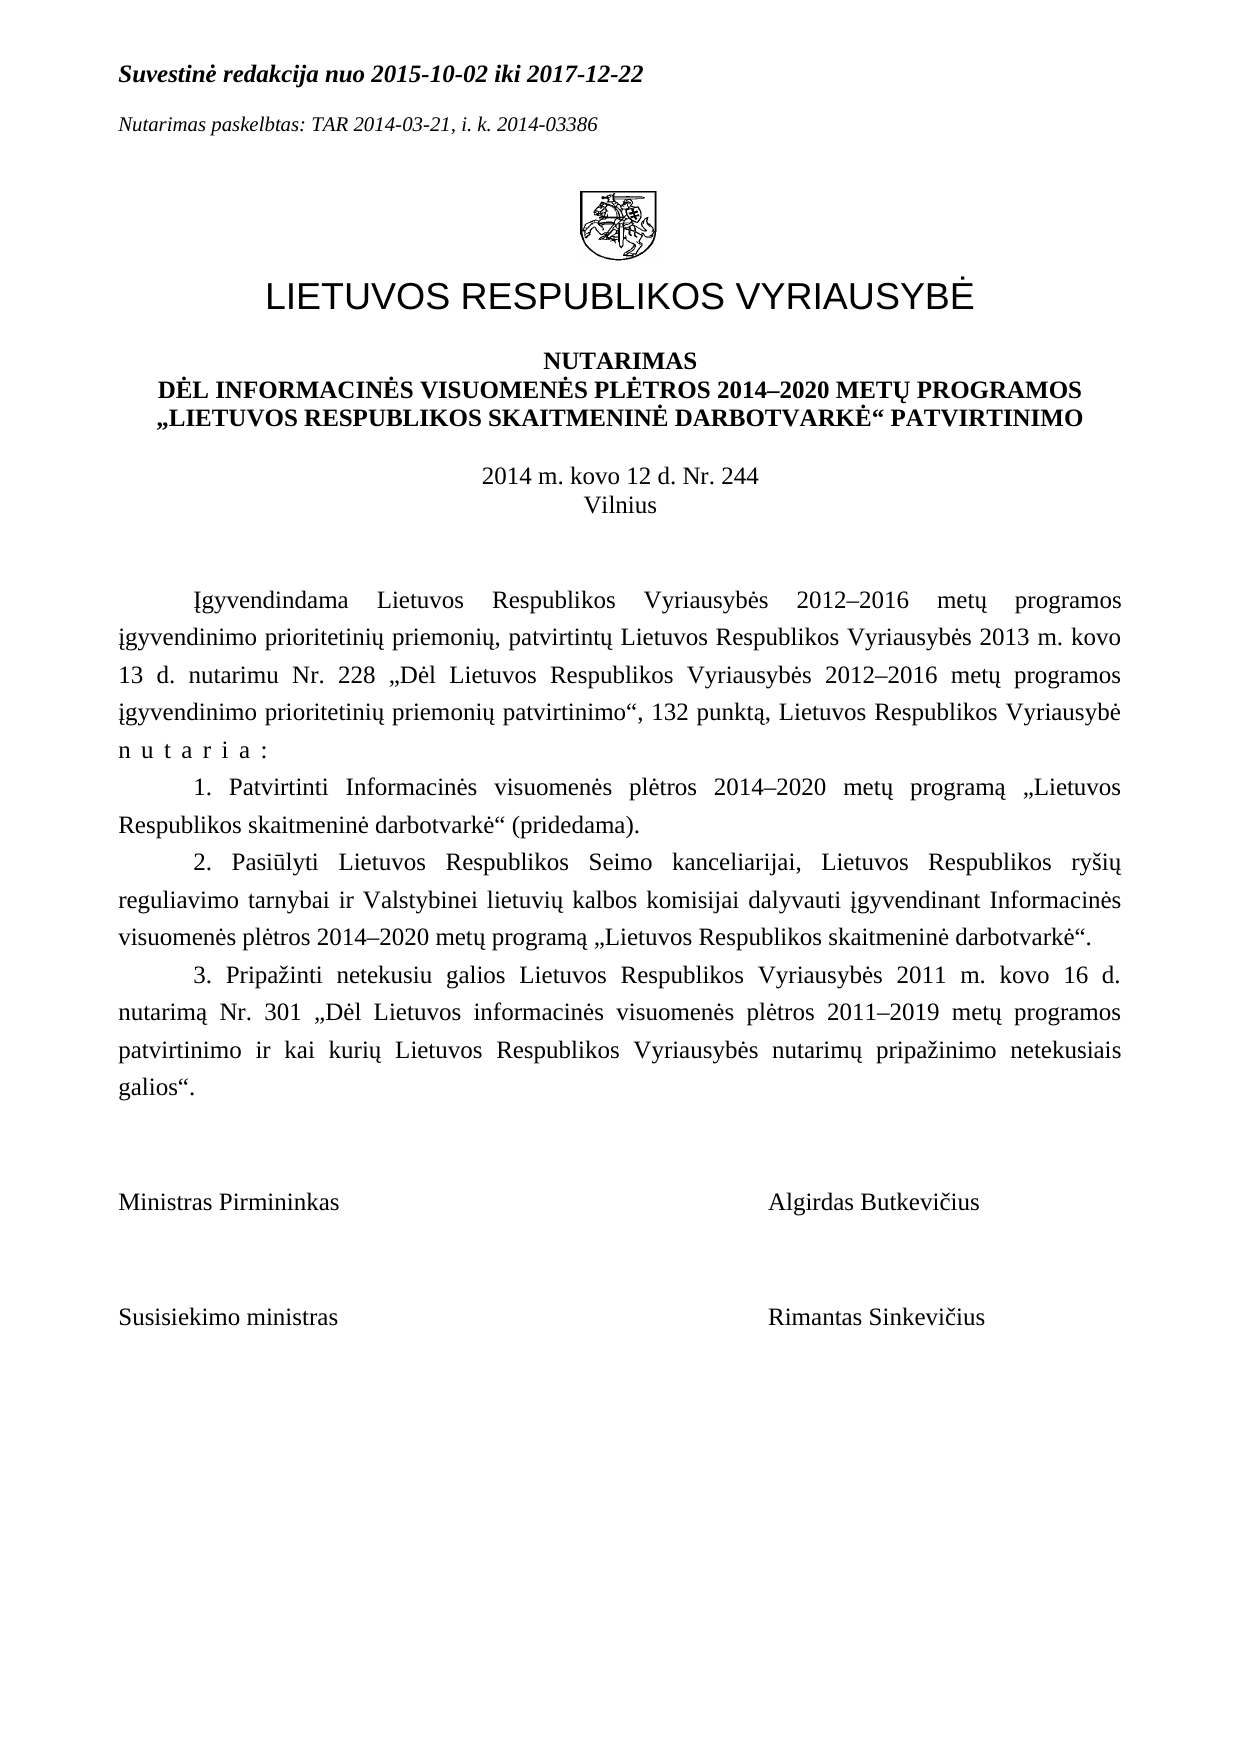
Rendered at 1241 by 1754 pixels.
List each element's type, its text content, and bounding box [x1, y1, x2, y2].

text 2. Pasiūlyti Lietuvos Respublikos Seimo kanceliarijai, Lietuvos Respublikos ryšių reguliavimo tarnybai ir Valstybinei lietuvių kalbos komisijai dalyvauti įgyvendinant Informacinės visuomenės plėtros 2014–2020 metų programą „Lietuvos Respublikos skaitmeninė darbotvarkė“. [118, 838, 1122, 951]
text Suvestinė redakcija nuo 2015-10-02 iki 2017-12-22 [118, 59, 1122, 88]
text Ministras Pirmininkas Algirdas Butkevičius [118, 1187, 1122, 1216]
text Dėl INFORMACINĖS VISUOMENĖS PLĖTROS 2014–2020 METŲ PROGRAMOS „LIETUVOS RESPUBLIKOS SKAITMENINĖ DARBOTVARKĖ“ PATVIRTINIMO [118, 375, 1122, 432]
text 1. Patvirtinti Informacinės visuomenės plėtros 2014–2020 metų programą „Lietuvos Respublikos skaitmeninė darbotvarkė“ (pridedama). [118, 763, 1122, 838]
text Lietuvos Respublikos Vyriausybė [118, 274, 1122, 317]
text Įgyvendindama Lietuvos Respublikos Vyriausybės 2012–2016 metų programos įgyvendinimo prioritetinių priemonių, patvirtintų Lietuvos Respublikos Vyriausybės 2013 m. kovo 13 d. nutarimu Nr. 228 „Dėl Lietuvos Respublikos Vyriausybės 2012–2016 metų programos įgyvendinimo prioritetinių priemonių patvirtinimo“, 132 punktą, Lietuvos Respublikos Vyriausybė nutaria: [118, 576, 1122, 763]
text 3. Pripažinti netekusiu galios Lietuvos Respublikos Vyriausybės 2011 m. kovo 16 d. nutarimą Nr. 301 „Dėl Lietuvos informacinės visuomenės plėtros 2011–2019 metų programos patvirtinimo ir kai kurių Lietuvos Respublikos Vyriausybės nutarimų pripažinimo netekusiais galios“. [118, 951, 1122, 1101]
text 2014 m. kovo 12 d. Nr. 244 Vilnius [118, 461, 1122, 518]
text Nutarimas paskelbtas: TAR 2014-03-21, i. k. 2014-03386 [118, 112, 1122, 136]
text nutarimas [118, 346, 1122, 375]
text Susisiekimo ministras Rimantas Sinkevičius [118, 1302, 1122, 1331]
